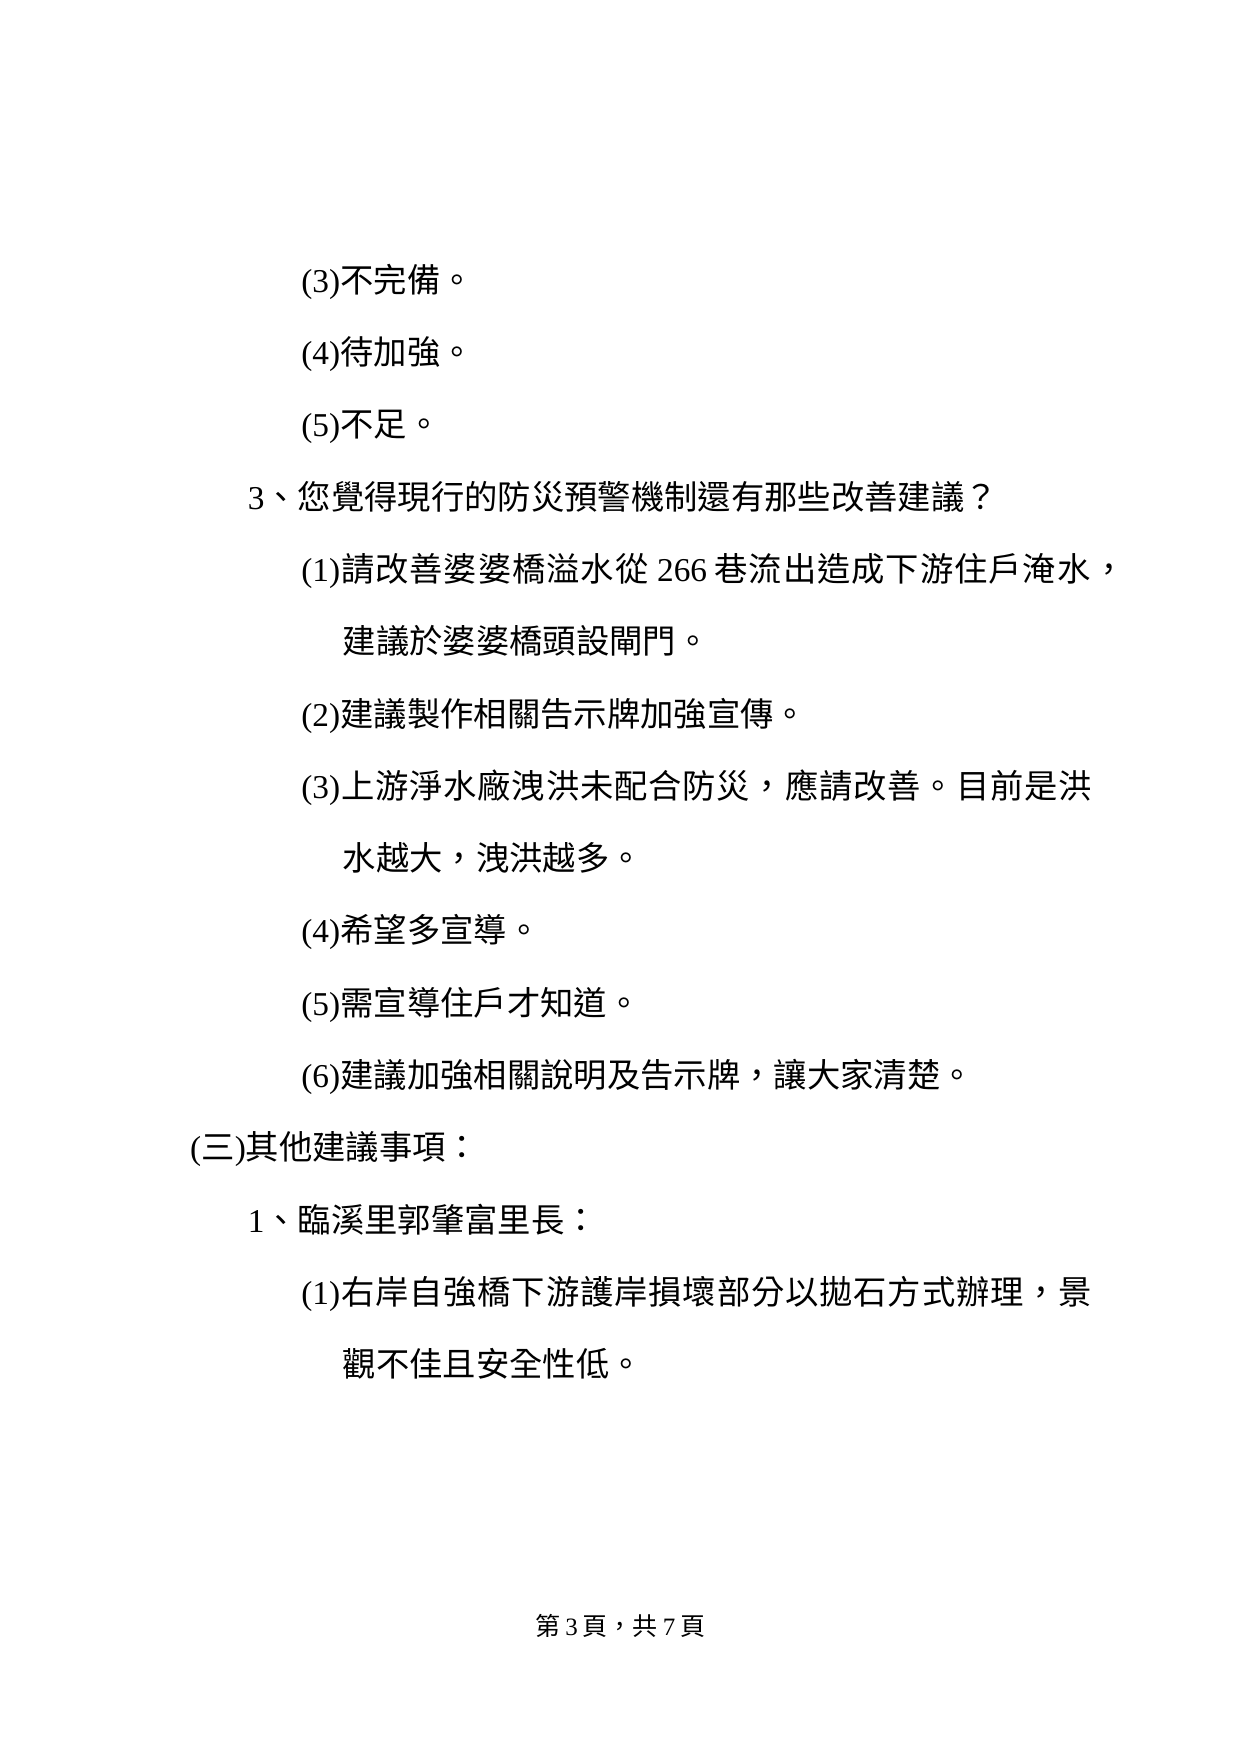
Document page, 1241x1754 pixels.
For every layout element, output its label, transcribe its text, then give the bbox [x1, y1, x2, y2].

text (1)請改善婆婆橋溢水從266巷流出造成下游住戶淹水，建議於婆婆橋頭設閘門。 [301, 543, 1092, 663]
text (5)需宣導住戶才知道。 [301, 977, 1092, 1025]
text (三)其他建議事項： [190, 1121, 1092, 1169]
text (3)上游淨水廠洩洪未配合防災，應請改善。目前是洪水越大，洩洪越多。 [301, 760, 1092, 880]
text 1、臨溪里郭肇富里長： [248, 1193, 1092, 1242]
text (5)不足。 [301, 398, 1092, 446]
text (2)建議製作相關告示牌加強宣傳。 [301, 687, 1092, 736]
text (1)右岸自強橋下游護岸損壞部分以拋石方式辦理，景觀不佳且安全性低。 [301, 1266, 1092, 1386]
text (4)希望多宣導。 [301, 904, 1092, 952]
text 3、您覺得現行的防災預警機制還有那些改善建議？ [248, 471, 1092, 519]
text (6)建議加強相關說明及告示牌，讓大家清楚。 [301, 1049, 1092, 1097]
text (3)不完備。 [301, 254, 1092, 302]
text (4)待加強。 [301, 326, 1092, 374]
